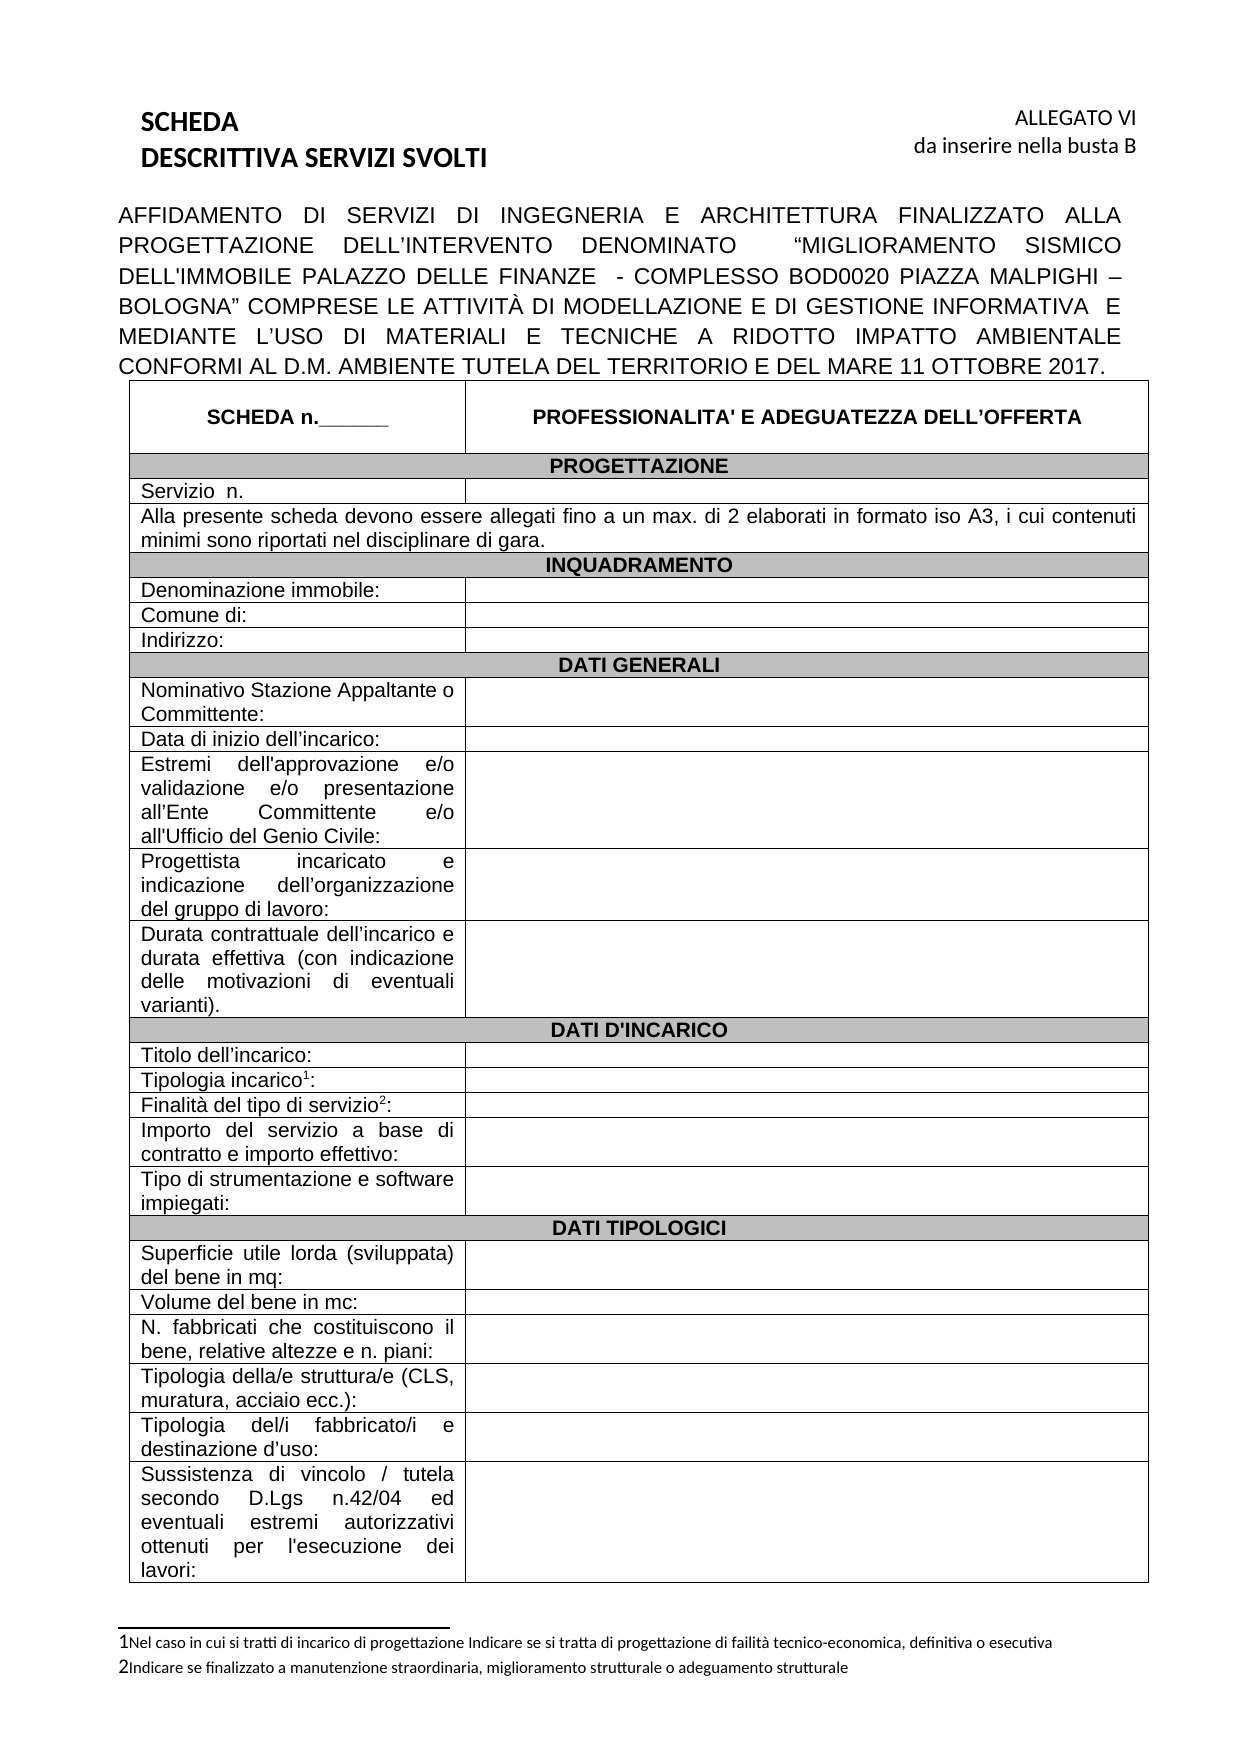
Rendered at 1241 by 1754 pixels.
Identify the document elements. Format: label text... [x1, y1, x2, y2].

table_cell [466, 1118, 1148, 1166]
table_cell DATI GENERALI [130, 653, 1148, 677]
table_cell [466, 849, 1148, 920]
table_cell [466, 1290, 1148, 1314]
table_cell Tipo di strumentazione e software impiegati: [130, 1167, 465, 1215]
table_header SCHEDA n.______ [130, 381, 465, 453]
table_cell Durata contrattuale dell’incarico e durata effettiva (con indicazione delle motivazioni di eventuali varianti). [130, 921, 465, 1017]
table_cell [466, 1462, 1148, 1582]
table_cell Tipologia del/i fabbricato/i e destinazione d’uso: [130, 1413, 465, 1461]
table_cell Superficie utile lorda (sviluppata) del bene in mq: [130, 1241, 465, 1289]
table_cell Titolo dell’incarico: [130, 1043, 465, 1067]
table_cell Nominativo Stazione Appaltante o Committente: [130, 678, 465, 726]
table_header PROFESSIONALITA' E ADEGUATEZZA DELL’OFFERTA [466, 381, 1148, 453]
table_cell [466, 727, 1148, 751]
table_cell Alla presente scheda devono essere allegati fino a un max. di 2 elaborati in formato iso A3, i cui contenuti minimi sono riportati nel disciplinare di gara. [130, 504, 1148, 552]
table_cell [466, 1413, 1148, 1461]
table_cell INQUADRAMENTO [130, 553, 1148, 577]
table_cell [466, 1043, 1148, 1067]
table_cell Indirizzo: [130, 628, 465, 652]
table_cell [466, 1315, 1148, 1363]
table_cell [466, 1364, 1148, 1412]
table_cell Sussistenza di vincolo / tutela secondo D.Lgs n.42/04 ed eventuali estremi autorizzativi ottenuti per l'esecuzione dei lavori: [130, 1462, 465, 1582]
table_cell Progettista incaricato e indicazione dell’organizzazione del gruppo di lavoro: [130, 849, 465, 920]
table_cell [466, 1167, 1148, 1215]
table_cell DATI D'INCARICO [130, 1018, 1148, 1042]
table_cell PROGETTAZIONE [130, 454, 1148, 478]
table_cell Denominazione immobile: [130, 578, 465, 602]
table_cell Importo del servizio a base di contratto e importo effettivo: [130, 1118, 465, 1166]
table_cell [466, 578, 1148, 602]
table_cell [466, 1241, 1148, 1289]
table_cell [466, 628, 1148, 652]
table_cell N. fabbricati che costituiscono il bene, relative altezze e n. piani: [130, 1315, 465, 1363]
table_cell Tipologia incarico: [130, 1068, 465, 1092]
table_cell [466, 752, 1148, 847]
table_cell DATI TIPOLOGICI [130, 1216, 1148, 1240]
table_cell Comune di: [130, 603, 465, 627]
table_cell Data di inizio dell’incarico: [130, 727, 465, 751]
table_cell Estremi dell'approvazione e/o validazione e/o presentazione all’Ente Committente e/o all'Ufficio del Genio Civile: [130, 752, 465, 847]
table_cell [466, 921, 1148, 1017]
table_cell [466, 678, 1148, 726]
table_cell [466, 1093, 1148, 1117]
table_cell Tipologia della/e struttura/e (CLS, muratura, acciaio ecc.): [130, 1364, 465, 1412]
table_cell [466, 479, 1148, 503]
table_cell [466, 603, 1148, 627]
table_cell Volume del bene in mc: [130, 1290, 465, 1314]
table_cell Servizio n. [130, 479, 465, 503]
table_cell [466, 1068, 1148, 1092]
table_cell Finalità del tipo di servizio: [130, 1093, 465, 1117]
